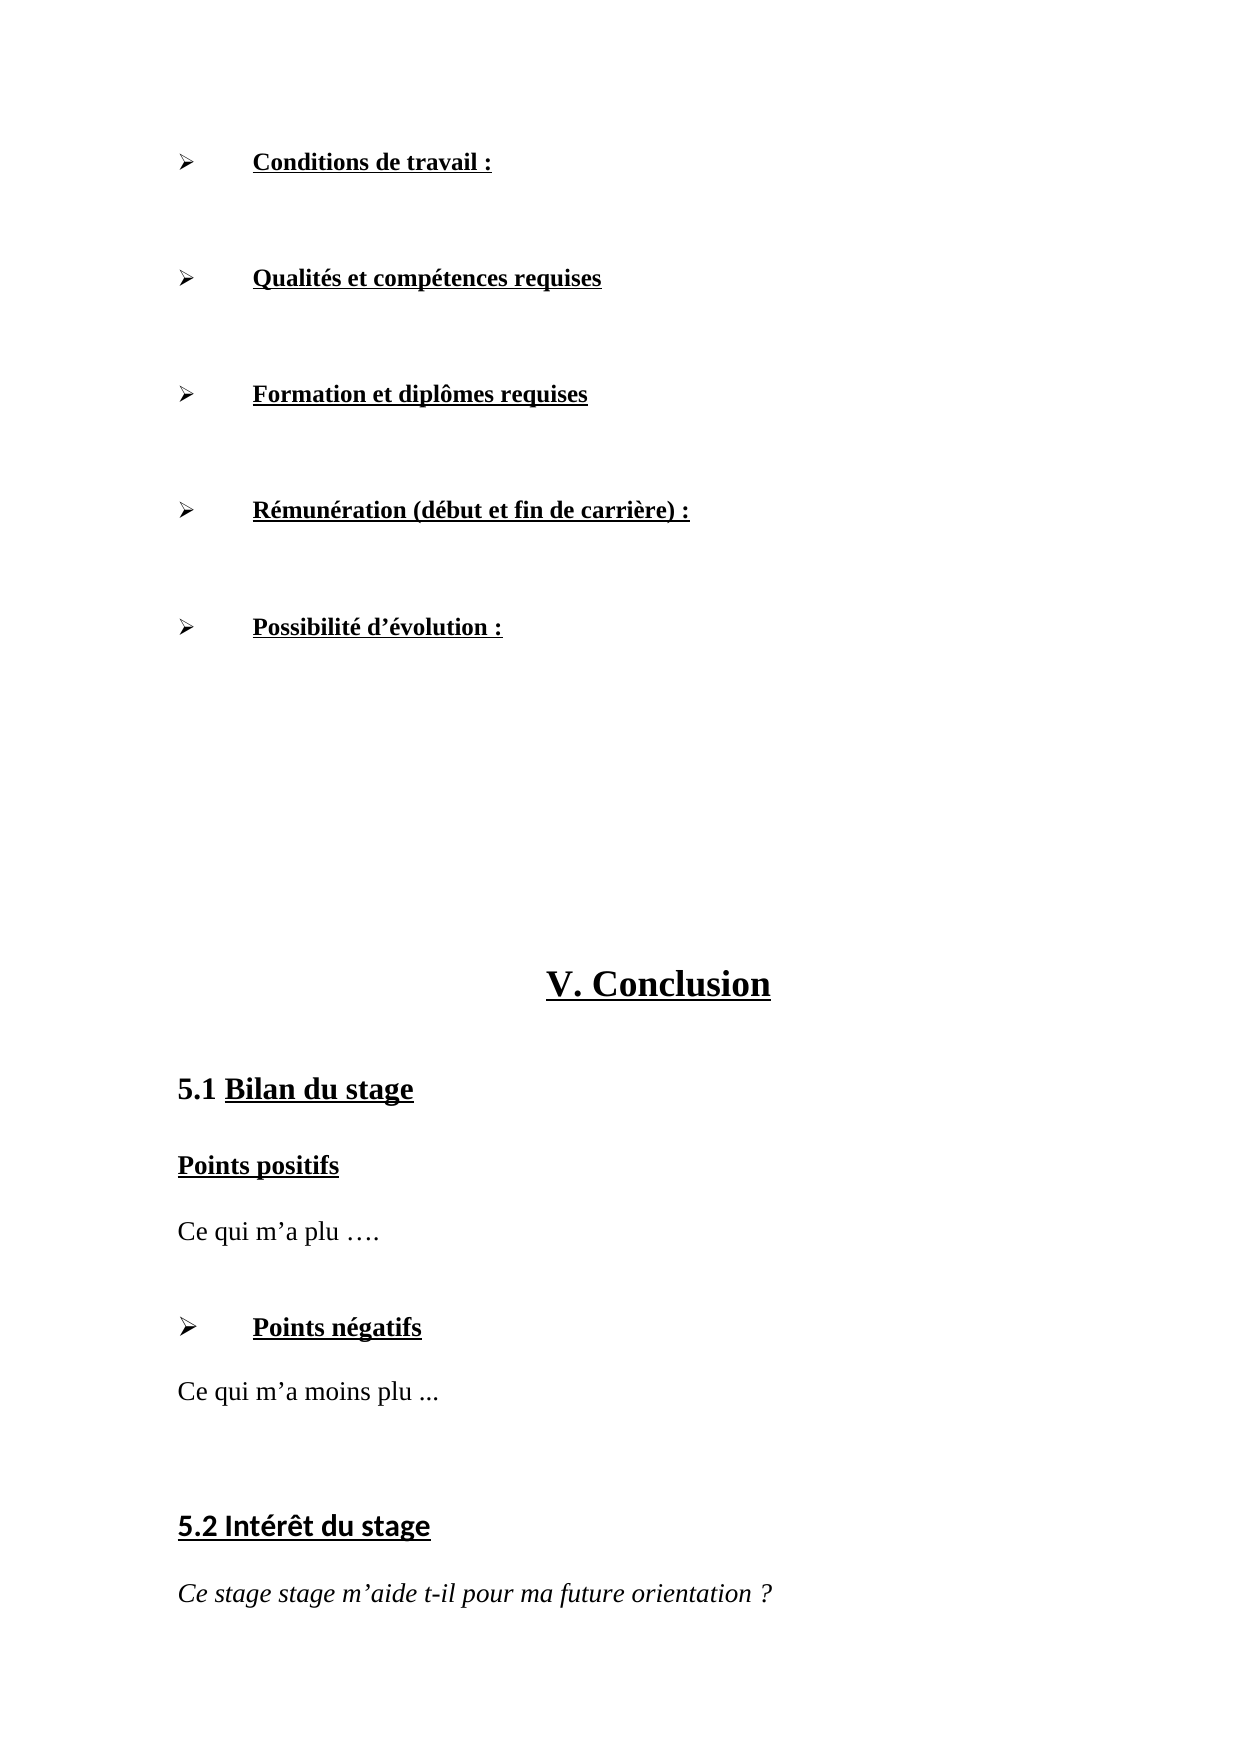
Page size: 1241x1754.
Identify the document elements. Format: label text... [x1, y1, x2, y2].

subtitle V. Conclusion [157, 961, 1122, 1004]
text Ce qui m’a plu …. [177, 1215, 1122, 1246]
list Points négatifs [177, 1311, 1122, 1342]
list Conditions de travail : [177, 147, 1122, 176]
list Possibilité d’évolution : [177, 612, 1122, 640]
list Formation et diplômes requises [177, 379, 1122, 408]
list Qualités et compétences requises [177, 263, 1122, 292]
text Ce stage stage m’aide t-il pour ma future orientation ? [177, 1577, 1122, 1608]
list Rémunération (début et fin de carrière) : [177, 495, 1122, 524]
subtitle Points positifs [177, 1149, 1122, 1180]
text 5.2 Intérêt du stage [177, 1506, 1122, 1544]
text Ce qui m’a moins plu ... [177, 1375, 1122, 1407]
subtitle 5.1 Bilan du stage [177, 1070, 1122, 1106]
